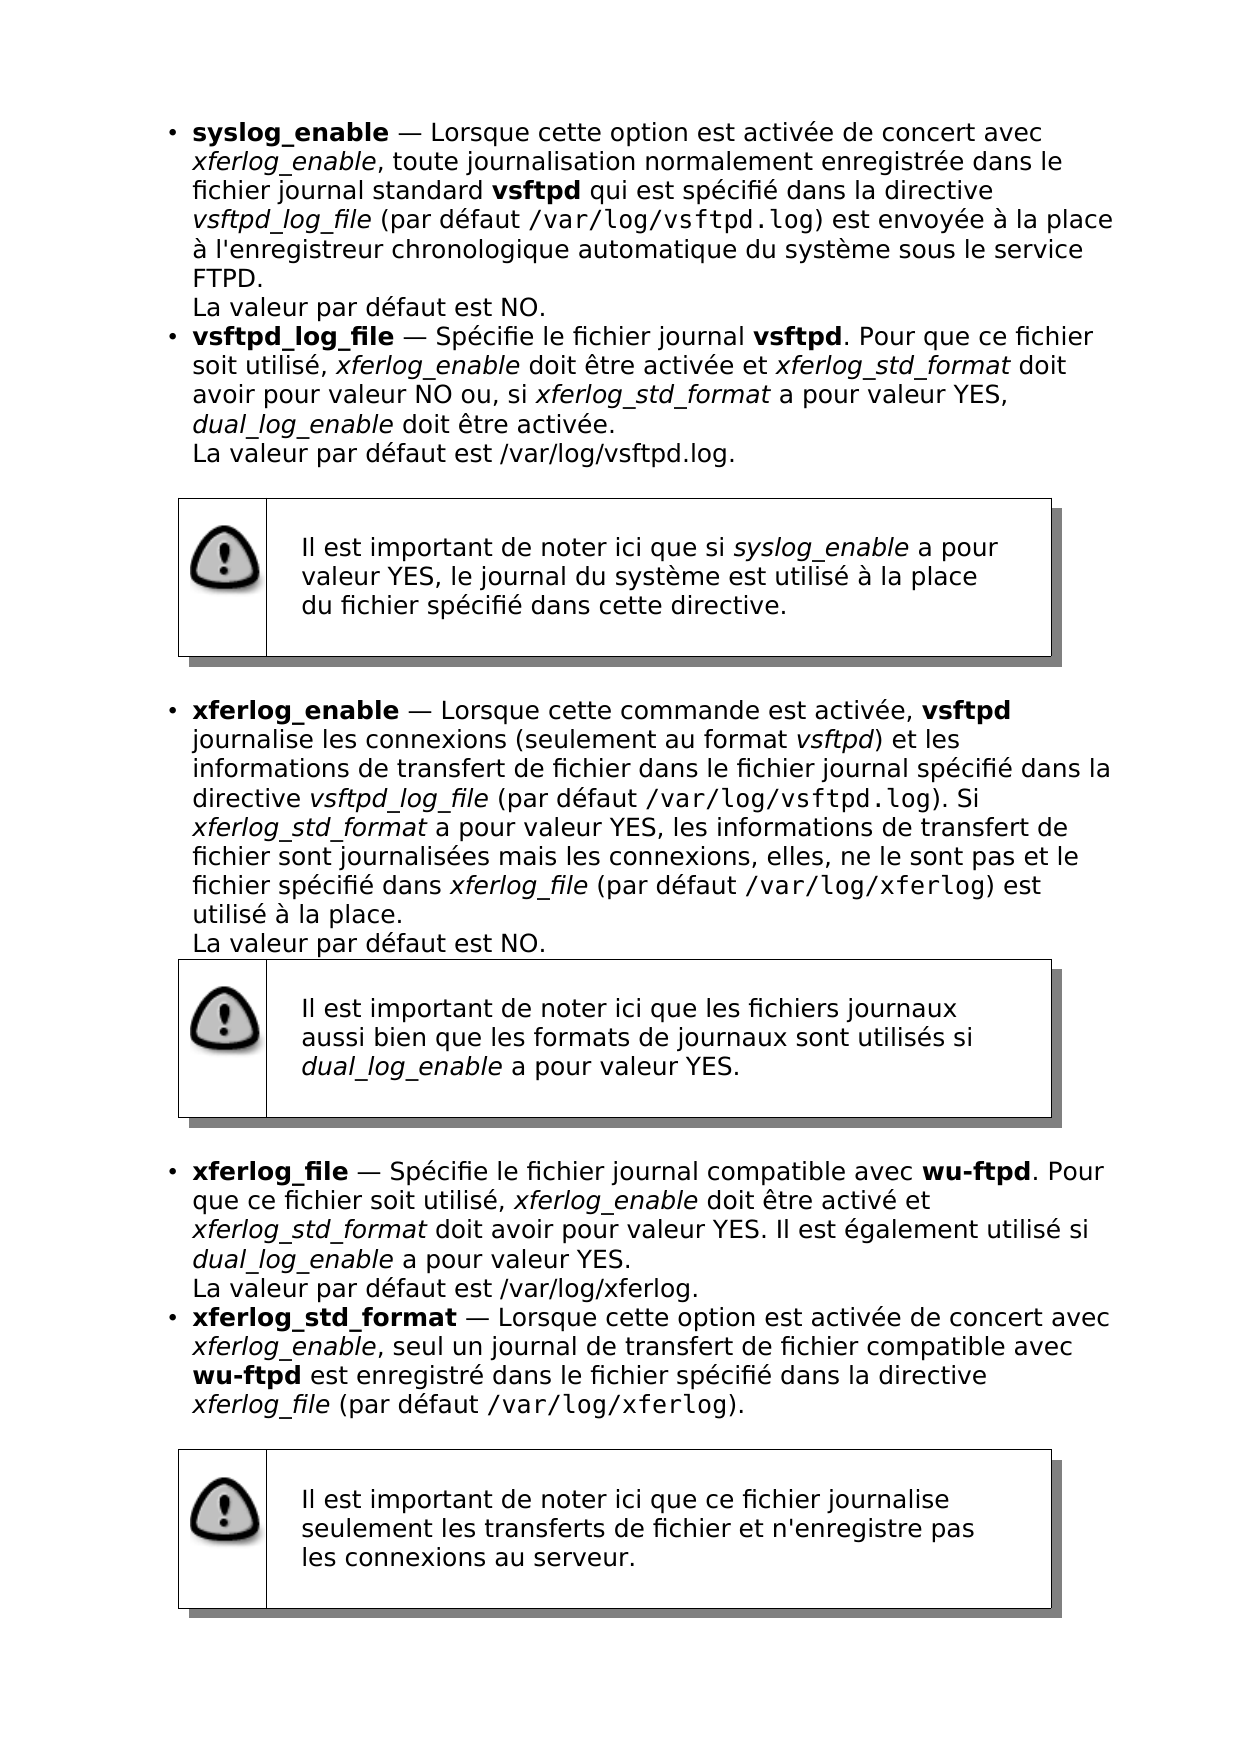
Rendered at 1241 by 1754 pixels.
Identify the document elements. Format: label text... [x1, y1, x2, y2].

picture [190, 521, 266, 597]
list syslog_enable — Lorsque cette option est activée de concert avec xferlog_enable, toute journalisation normalement enregistrée dans le fichier journal standard vsftpd qui est spécifié dans la directive vsftpd_log_file (par défaut /var/log/vsftpd.log) est envoyée à la place à l'enregistreur chronologique automatique du système sous le service FTPD. La valeur par défaut est NO. [177, 118, 1122, 322]
table_header Il est important de noter ici que ce fichier journalise seulement les transferts de fichier et n'enregistre pas les connexions au serveur. [267, 1450, 1051, 1608]
list xferlog_file — Spécifie le fichier journal compatible avec wu-ftpd. Pour que ce fichier soit utilisé, xferlog_enable doit être activé et xferlog_std_format doit avoir pour valeur YES. Il est également utilisé si dual_log_enable a pour valeur YES. La valeur par défaut est /var/log/xferlog. [177, 1157, 1122, 1303]
list xferlog_enable — Lorsque cette commande est activée, vsftpd journalise les connexions (seulement au format vsftpd) et les informations de transfert de fichier dans le fichier journal spécifié dans la directive vsftpd_log_file (par défaut /var/log/vsftpd.log). Si xferlog_std_format a pour valeur YES, les informations de transfert de fichier sont journalisées mais les connexions, elles, ne le sont pas et le fichier spécifié dans xferlog_file (par défaut /var/log/xferlog) est utilisé à la place. La valeur par défaut est NO. [177, 696, 1122, 959]
picture [190, 1473, 266, 1549]
table_header [179, 1450, 266, 1608]
table_header Il est important de noter ici que si syslog_enable a pour valeur YES, le journal du système est utilisé à la place du fichier spécifié dans cette directive. [267, 499, 1051, 656]
picture [190, 982, 266, 1058]
list xferlog_std_format — Lorsque cette option est activée de concert avec xferlog_enable, seul un journal de transfert de fichier compatible avec wu-ftpd est enregistré dans le fichier spécifié dans la directive xferlog_file (par défaut /var/log/xferlog). [177, 1303, 1122, 1420]
table_header [179, 499, 266, 656]
table_header Il est important de noter ici que les fichiers journaux aussi bien que les formats de journaux sont utilisés si dual_log_enable a pour valeur YES. [267, 960, 1051, 1117]
table_header [179, 960, 266, 1117]
list vsftpd_log_file — Spécifie le fichier journal vsftpd. Pour que ce fichier soit utilisé, xferlog_enable doit être activée et xferlog_std_format doit avoir pour valeur NO ou, si xferlog_std_format a pour valeur YES, dual_log_enable doit être activée. La valeur par défaut est /var/log/vsftpd.log. [177, 322, 1122, 468]
